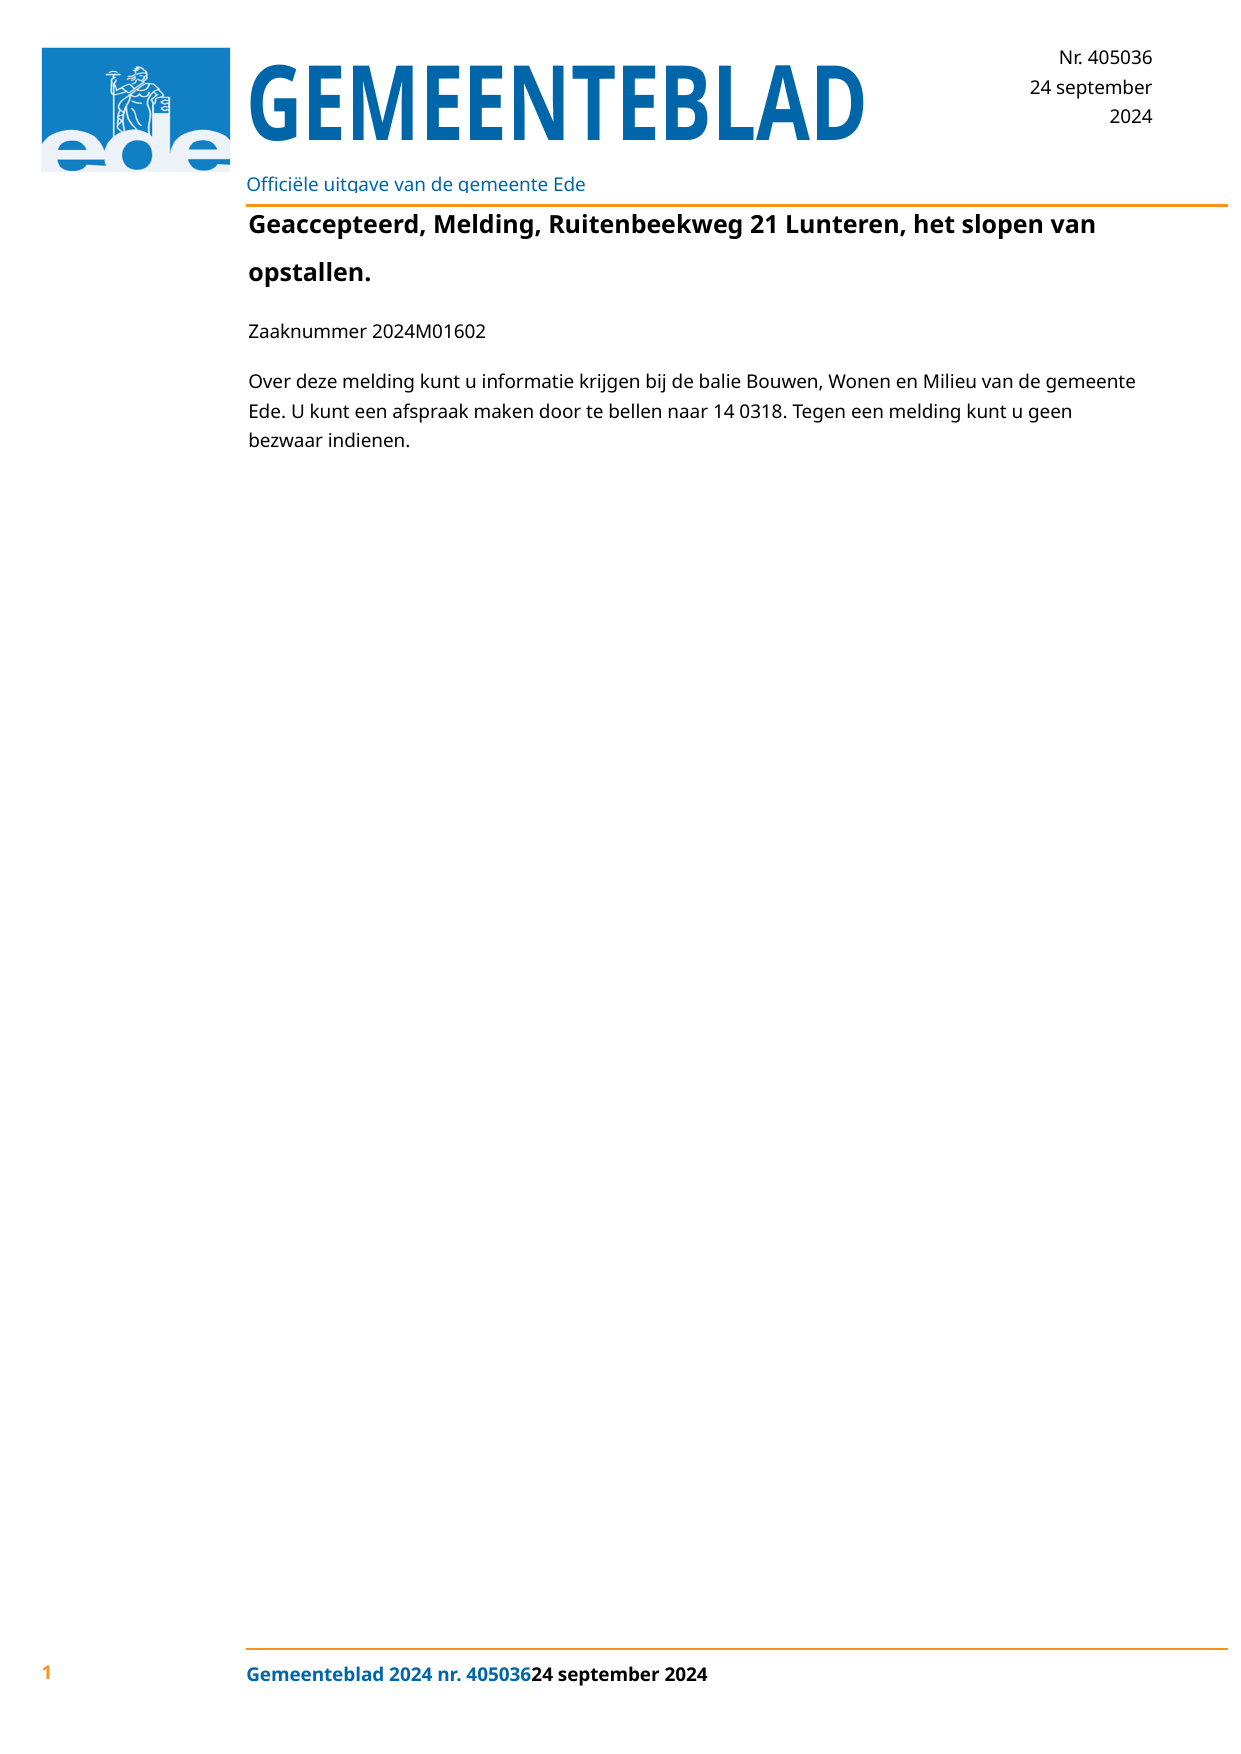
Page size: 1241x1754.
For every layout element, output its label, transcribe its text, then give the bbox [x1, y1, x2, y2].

text Over deze melding kunt u informatie krijgen bij de balie Bouwen, Wonen en Milieu van de gemeente Ede. U kunt een afspraak maken door te bellen naar 14 0318. Tegen een melding kunt u geen bezwaar indienen. [248, 368, 1152, 453]
picture [41, 47, 231, 172]
text Zaaknummer 2024M01602 [248, 318, 1152, 344]
text Geaccepteerd, Melding, Ruitenbeekweg 21 Lunteren, het slopen van opstallen. [248, 207, 1152, 288]
